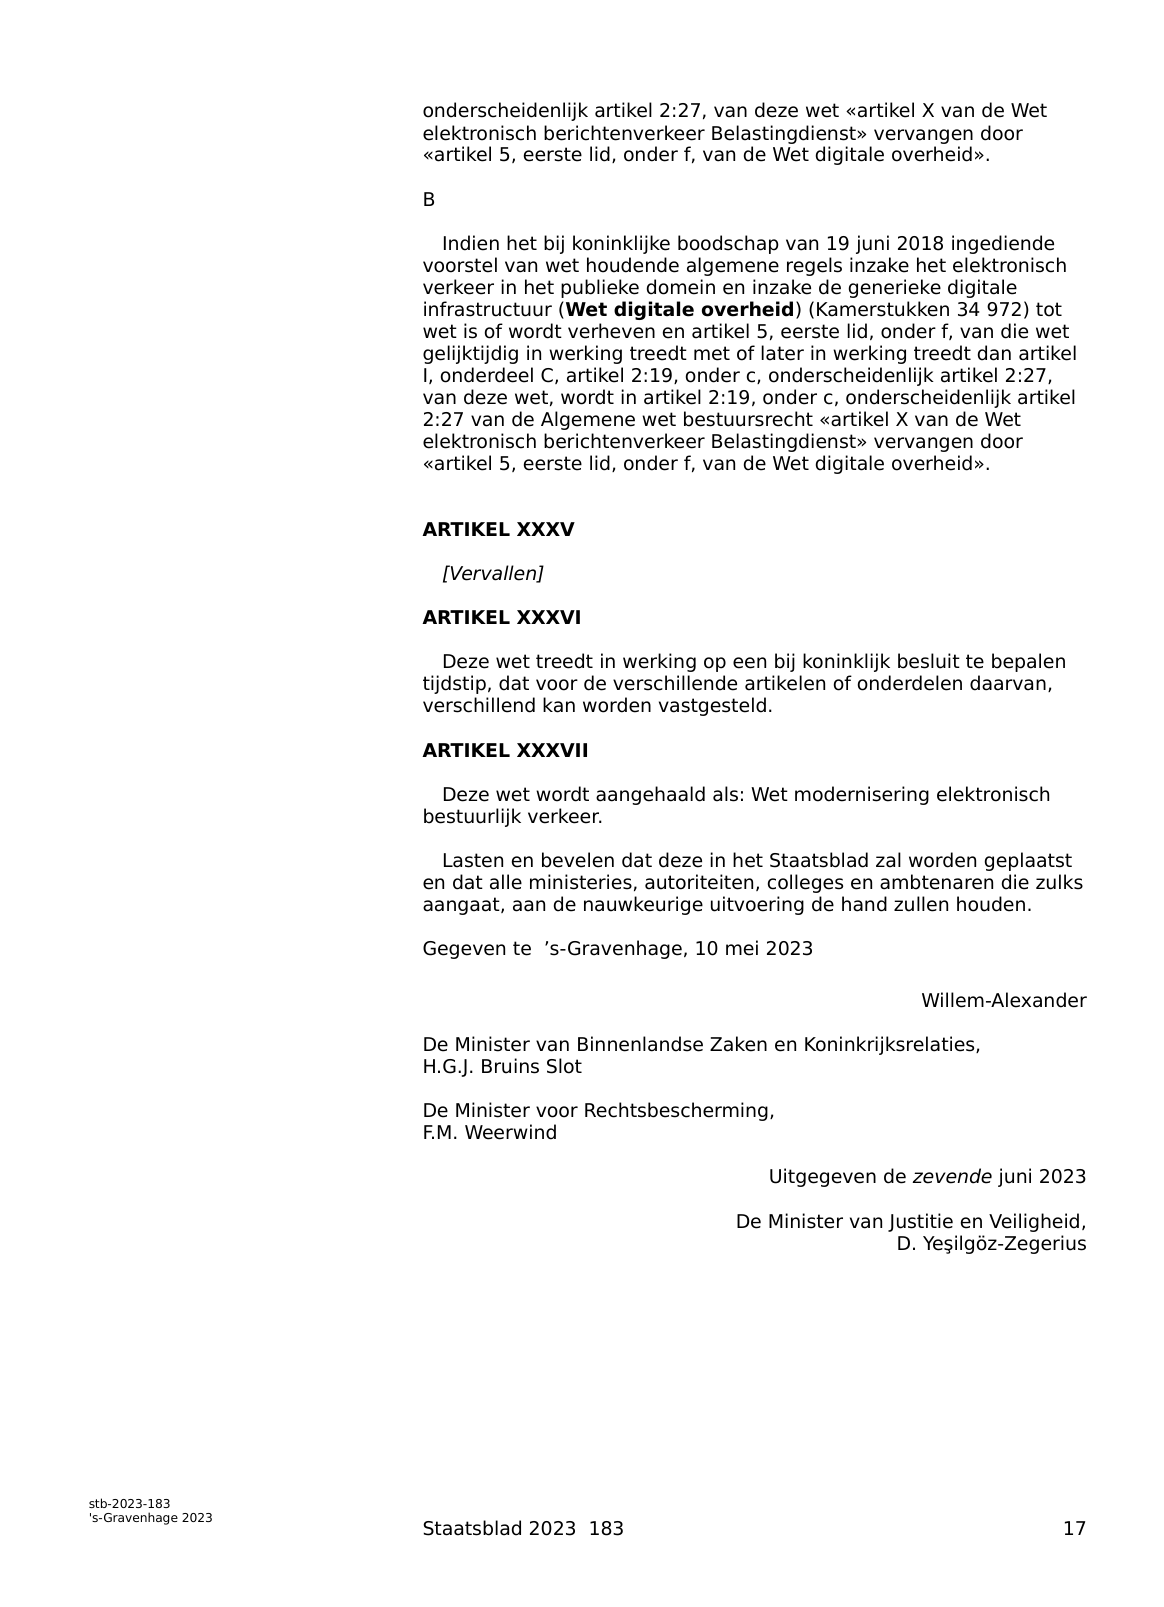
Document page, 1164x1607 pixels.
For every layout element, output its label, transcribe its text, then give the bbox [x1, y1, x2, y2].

text De Minister voor Rechtsbescherming, F.M. Weerwind [422, 1100, 1087, 1144]
text Deze wet wordt aangehaald als: Wet modernisering elektronisch bestuurlijk verkeer. [422, 784, 1087, 828]
text [Vervallen] [422, 563, 1087, 585]
text stb-2023-183 [88, 1497, 323, 1511]
text De Minister van Justitie en Veiligheid, D. Yeşilgöz-Zegerius [422, 1211, 1087, 1254]
text onderscheidenlijk artikel 2:27, van deze wet «artikel X van de Wet elektronisch berichtenverkeer Belastingdienst» vervangen door «artikel 5, eerste lid, onder f, van de Wet digitale overheid». [422, 100, 1087, 166]
text Deze wet treedt in werking op een bij koninklijk besluit te bepalen tijdstip, dat voor de verschillende artikelen of onderdelen daarvan, verschillend kan worden vastgesteld. [422, 651, 1087, 717]
text Gegeven te ’s-Gravenhage, 10 mei 2023 [422, 938, 1087, 960]
subtitle ARTIKEL XXXVI [422, 607, 1087, 629]
text B [422, 188, 1087, 211]
text 's-Gravenhage 2023 [88, 1511, 323, 1525]
text Uitgegeven de zevende juni 2023 [422, 1166, 1087, 1188]
text De Minister van Binnenlandse Zaken en Koninkrijksrelaties, H.G.J. Bruins Slot [422, 1034, 1087, 1078]
text Lasten en bevelen dat deze in het Staatsblad zal worden geplaatst en dat alle ministeries, autoriteiten, colleges en ambtenaren die zulks aangaat, aan de nauwkeurige uitvoering de hand zullen houden. [422, 850, 1087, 916]
text Willem-Alexander [422, 990, 1087, 1012]
subtitle ARTIKEL XXXVII [422, 739, 1087, 761]
text Indien het bij koninklijke boodschap van 19 juni 2018 ingediende voorstel van wet houdende algemene regels inzake het elektronisch verkeer in het publieke domein en inzake de generieke digitale infrastructuur (Wet digitale overheid) (Kamerstukken 34 972) tot wet is of wordt verheven en artikel 5, eerste lid, onder f, van die wet gelijktijdig in werking treedt met of later in werking treedt dan artikel I, onderdeel C, artikel 2:19, onder c, onderscheidenlijk artikel 2:27, van deze wet, wordt in artikel 2:19, onder c, onderscheidenlijk artikel 2:27 van de Algemene wet bestuursrecht «artikel X van de Wet elektronisch berichtenverkeer Belastingdienst» vervangen door «artikel 5, eerste lid, onder f, van de Wet digitale overheid». [422, 233, 1087, 474]
subtitle ARTIKEL XXXV [422, 519, 1087, 541]
